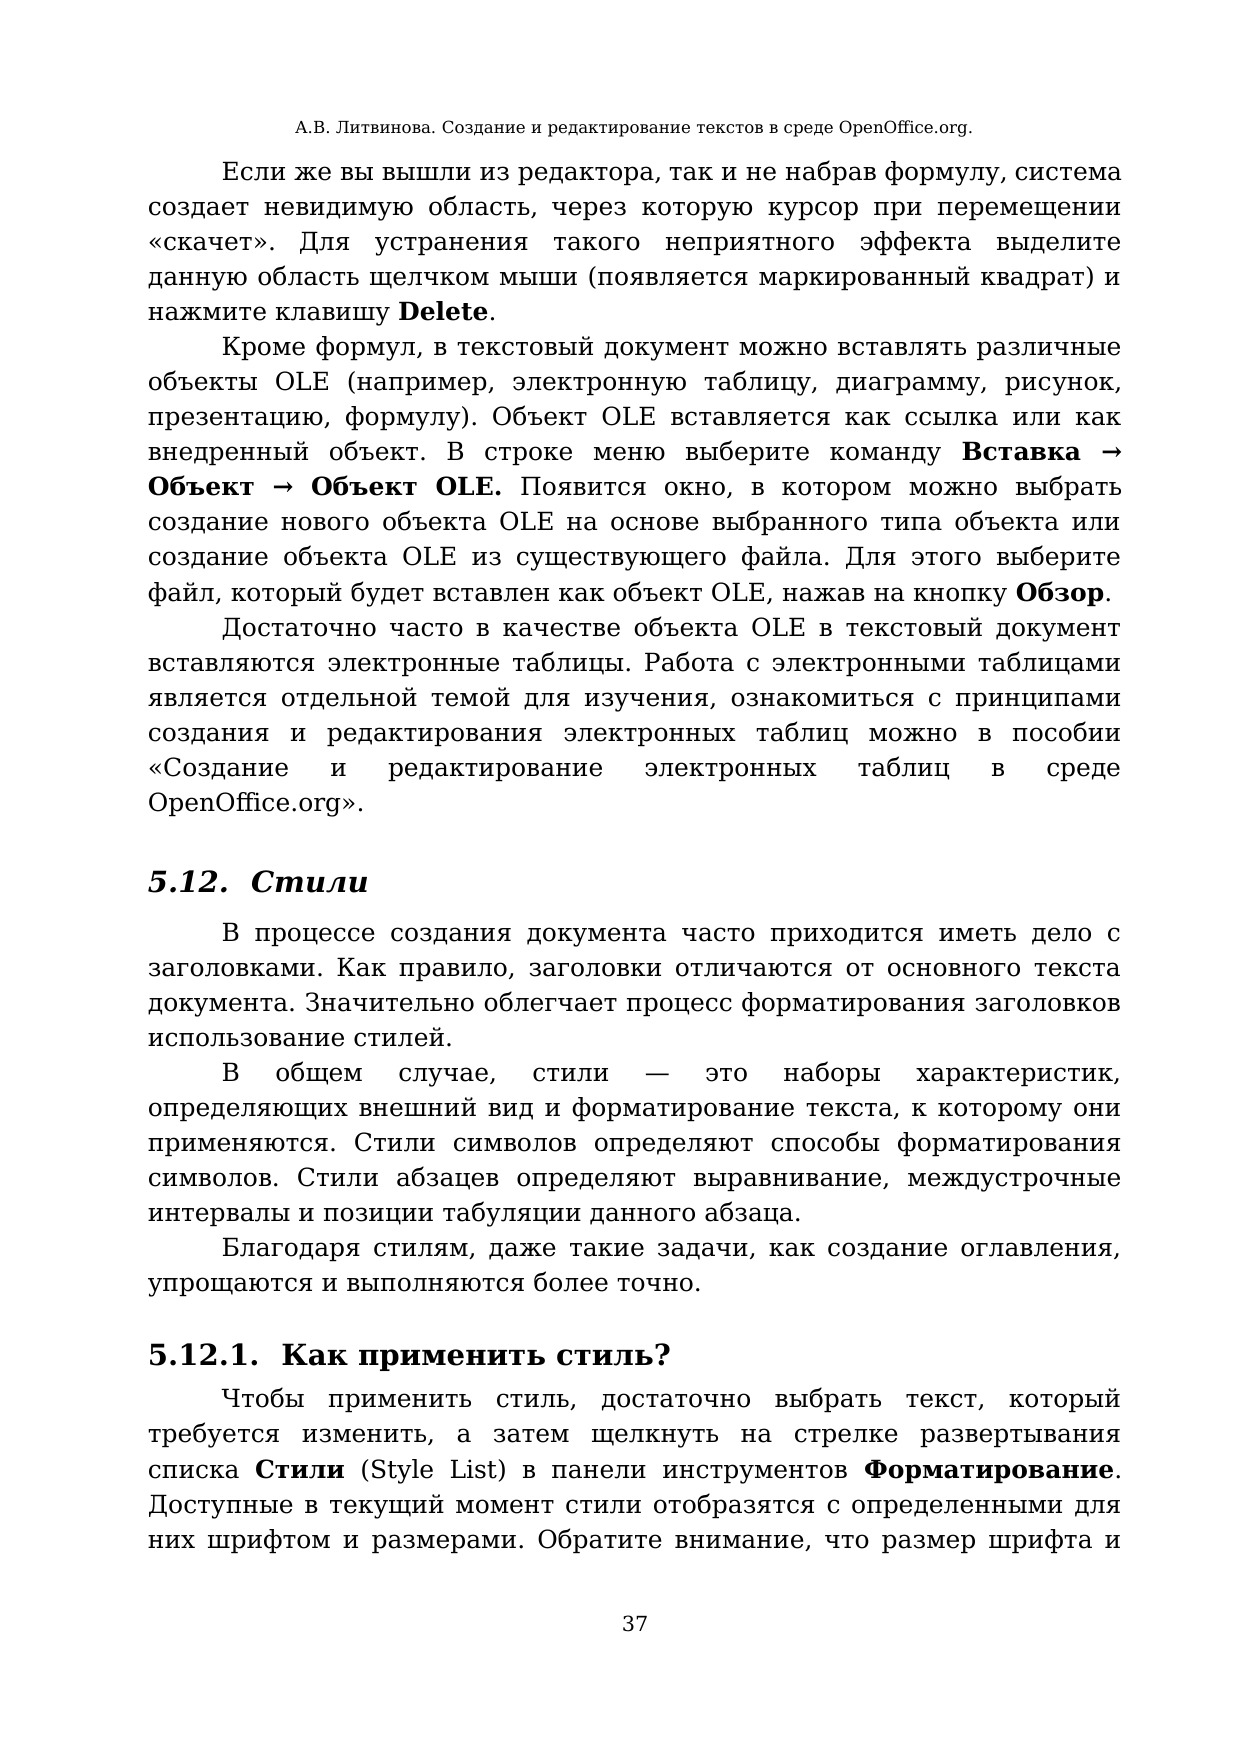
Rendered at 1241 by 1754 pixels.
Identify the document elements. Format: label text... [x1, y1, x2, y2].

text В общем случае, стили — это наборы характеристик, определяющих внешний вид и форматирование текста, к которому они применяются. Стили символов определяют способы форматирования символов. Стили абзацев определяют выравнивание, междустрочные интервалы и позиции табуляции данного абзаца. [148, 1058, 1122, 1227]
text В процессе создания документа часто приходится иметь дело с заголовками. Как правило, заголовки отличаются от основного текста документа. Значительно облегчает процесс форматирования заголовков использование стилей. [148, 918, 1122, 1052]
text Если же вы вышли из редактора, так и не набрав формулу, система создает невидимую область, через которую курсор при перемещении «скачет». Для устранения такого неприятного эффекта выделите данную область щелчком мыши (появляется маркированный квадрат) и нажмите клавишу Delete. [148, 157, 1122, 326]
subtitle Стили [148, 865, 1122, 899]
text Благодаря стилям, даже такие задачи, как создание оглавления, упрощаются и выполняются более точно. [148, 1233, 1122, 1297]
subtitle Как применить стиль? [148, 1338, 1122, 1372]
text Достаточно часто в качестве объекта OLE в текстовый документ вставляются электронные таблицы. Работа с электронными таблицами является отдельной темой для изучения, ознакомиться с принципами создания и редактирования электронных таблиц можно в пособии «Создание и редактирование электронных таблиц в среде OpenOffice.org». [148, 613, 1122, 817]
text Чтобы применить стиль, достаточно выбрать текст, который требуется изменить, а затем щелкнуть на стрелке развертывания списка Стили (Style List) в панели инструментов Форматирование. Доступные в текущий момент стили отобразятся с определенными для них шрифтом и размерами. Обратите внимание, что размер шрифта и [148, 1384, 1122, 1554]
text Кроме формул, в текстовый документ можно вставлять различные объекты OLE (например, электронную таблицу, диаграмму, рисунок, презентацию, формулу). Объект OLE вставляется как ссылка или как внедренный объект. В строке меню выберите команду Вставка → Объект → Объект OLE. Появится окно, в котором можно выбрать создание нового объекта OLE на основе выбранного типа объекта или создание объекта OLE из существующего файла. Для этого выберите файл, который будет вставлен как объект OLE, нажав на кнопку Обзор. [148, 332, 1122, 607]
